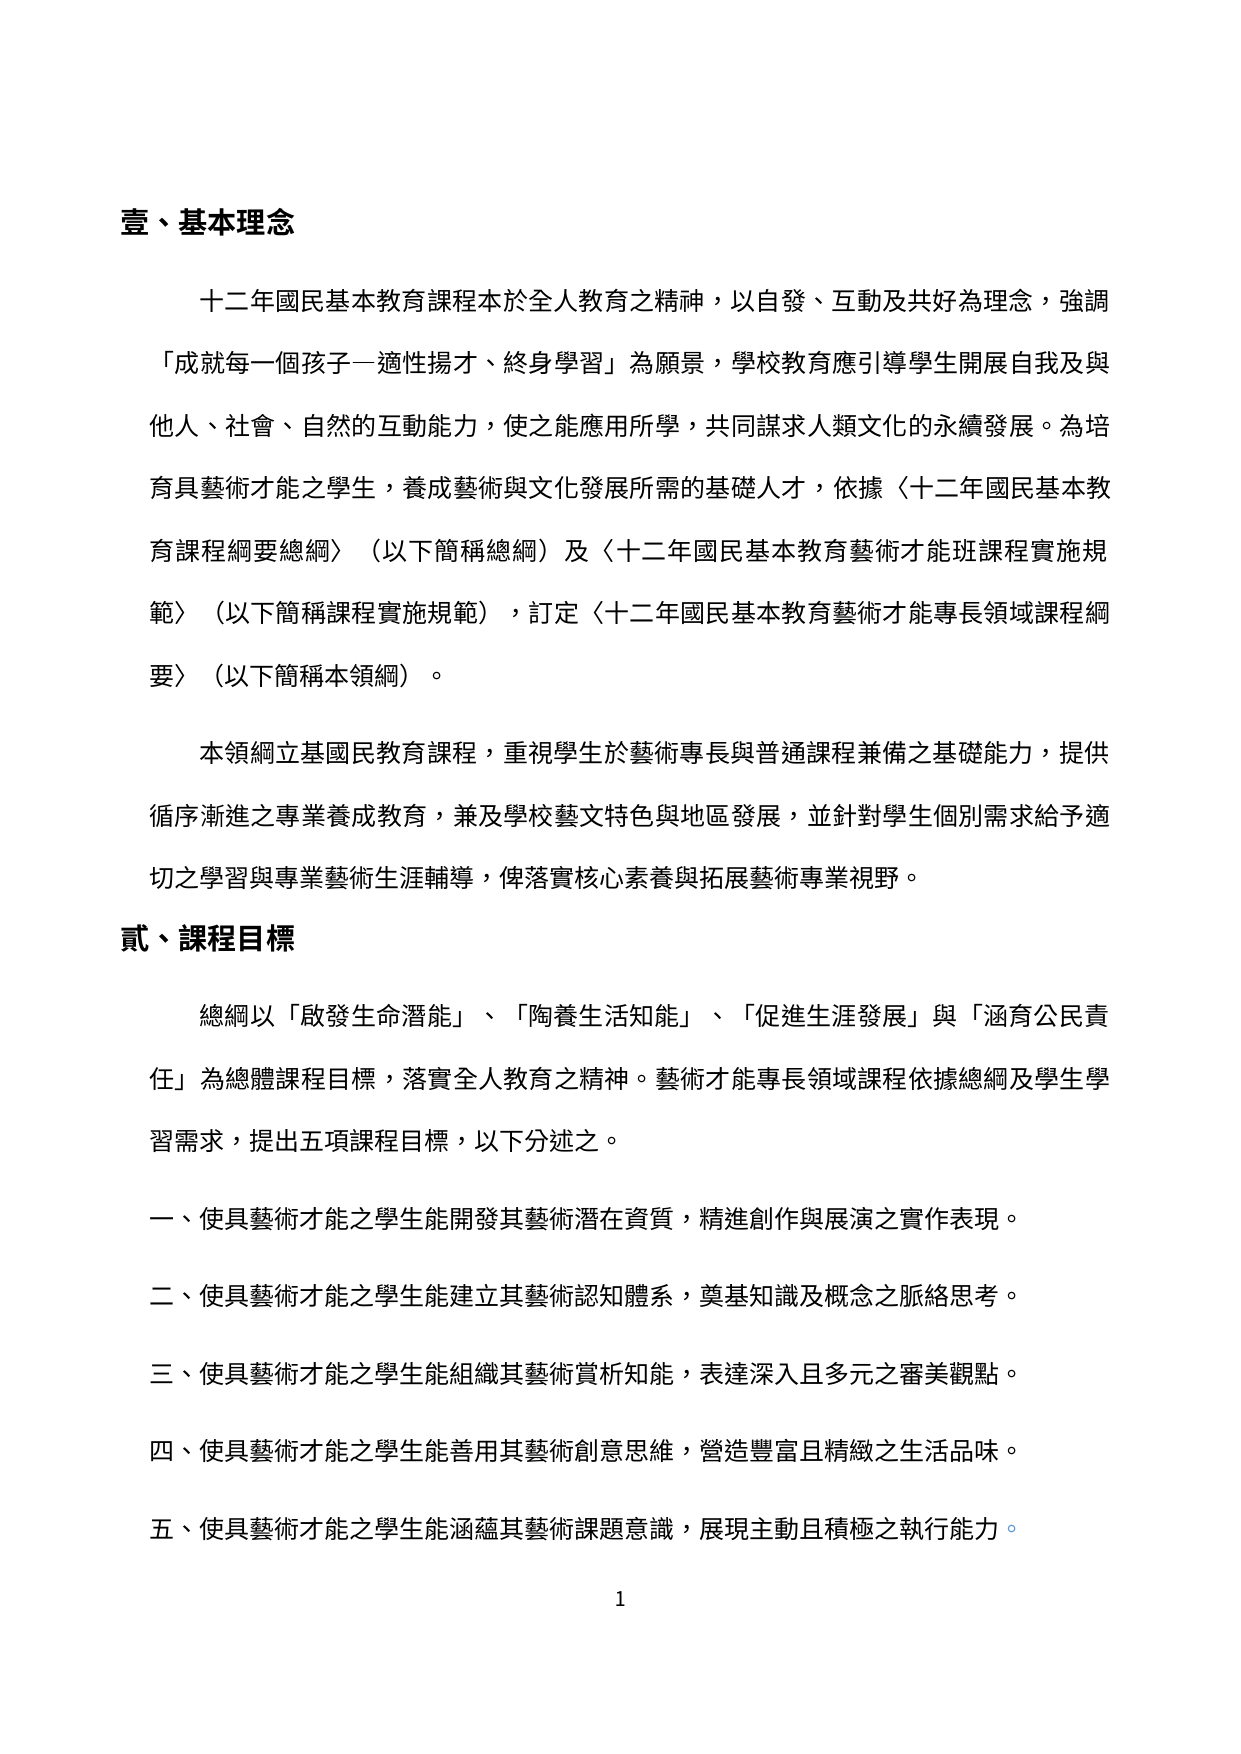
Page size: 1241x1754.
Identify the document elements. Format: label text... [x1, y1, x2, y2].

text 四、使具藝術才能之學生能善用其藝術創意思維，營造豐富且精緻之生活品味。 [149, 1408, 1112, 1471]
text 三、使具藝術才能之學生能組織其藝術賞析知能，表達深入且多元之審美觀點。 [149, 1331, 1112, 1393]
text 貳、課程目標 [120, 912, 1126, 958]
text 壹、基本理念 [120, 197, 1126, 242]
text 本領綱立基國民教育課程，重視學生於藝術專長與普通課程兼備之基礎能力，提供循序漸進之專業養成教育，兼及學校藝文特色與地區發展，並針對學生個別需求給予適切之學習與專業藝術生涯輔導，俾落實核心素養與拓展藝術專業視野。 [149, 710, 1112, 897]
text 一、使具藝術才能之學生能開發其藝術潛在資質，精進創作與展演之實作表現。 [149, 1176, 1112, 1238]
text 總綱以「啟發生命潛能」、「陶養生活知能」、「促進生涯發展」與「涵育公民責任」為總體課程目標，落實全人教育之精神。藝術才能專長領域課程依據總綱及學生學習需求，提出五項課程目標，以下分述之。 [149, 973, 1112, 1161]
text 二、使具藝術才能之學生能建立其藝術認知體系，奠基知識及概念之脈絡思考。 [149, 1253, 1112, 1316]
text 五、使具藝術才能之學生能涵蘊其藝術課題意識，展現主動且積極之執行能力。 [149, 1486, 1112, 1548]
text 十二年國民基本教育課程本於全人教育之精神，以自發、互動及共好為理念，強調「成就每一個孩子—適性揚才、終身學習」為願景，學校教育應引導學生開展自我及與他人、社會、自然的互動能力，使之能應用所學，共同謀求人類文化的永續發展。為培育具藝術才能之學生，養成藝術與文化發展所需的基礎人才，依據〈十二年國民基本教育課程綱要總綱〉（以下簡稱總綱）及〈十二年國民基本教育藝術才能班課程實施規範〉（以下簡稱課程實施規範），訂定〈十二年國民基本教育藝術才能專長領域課程綱要〉（以下簡稱本領綱）。 [149, 257, 1112, 695]
